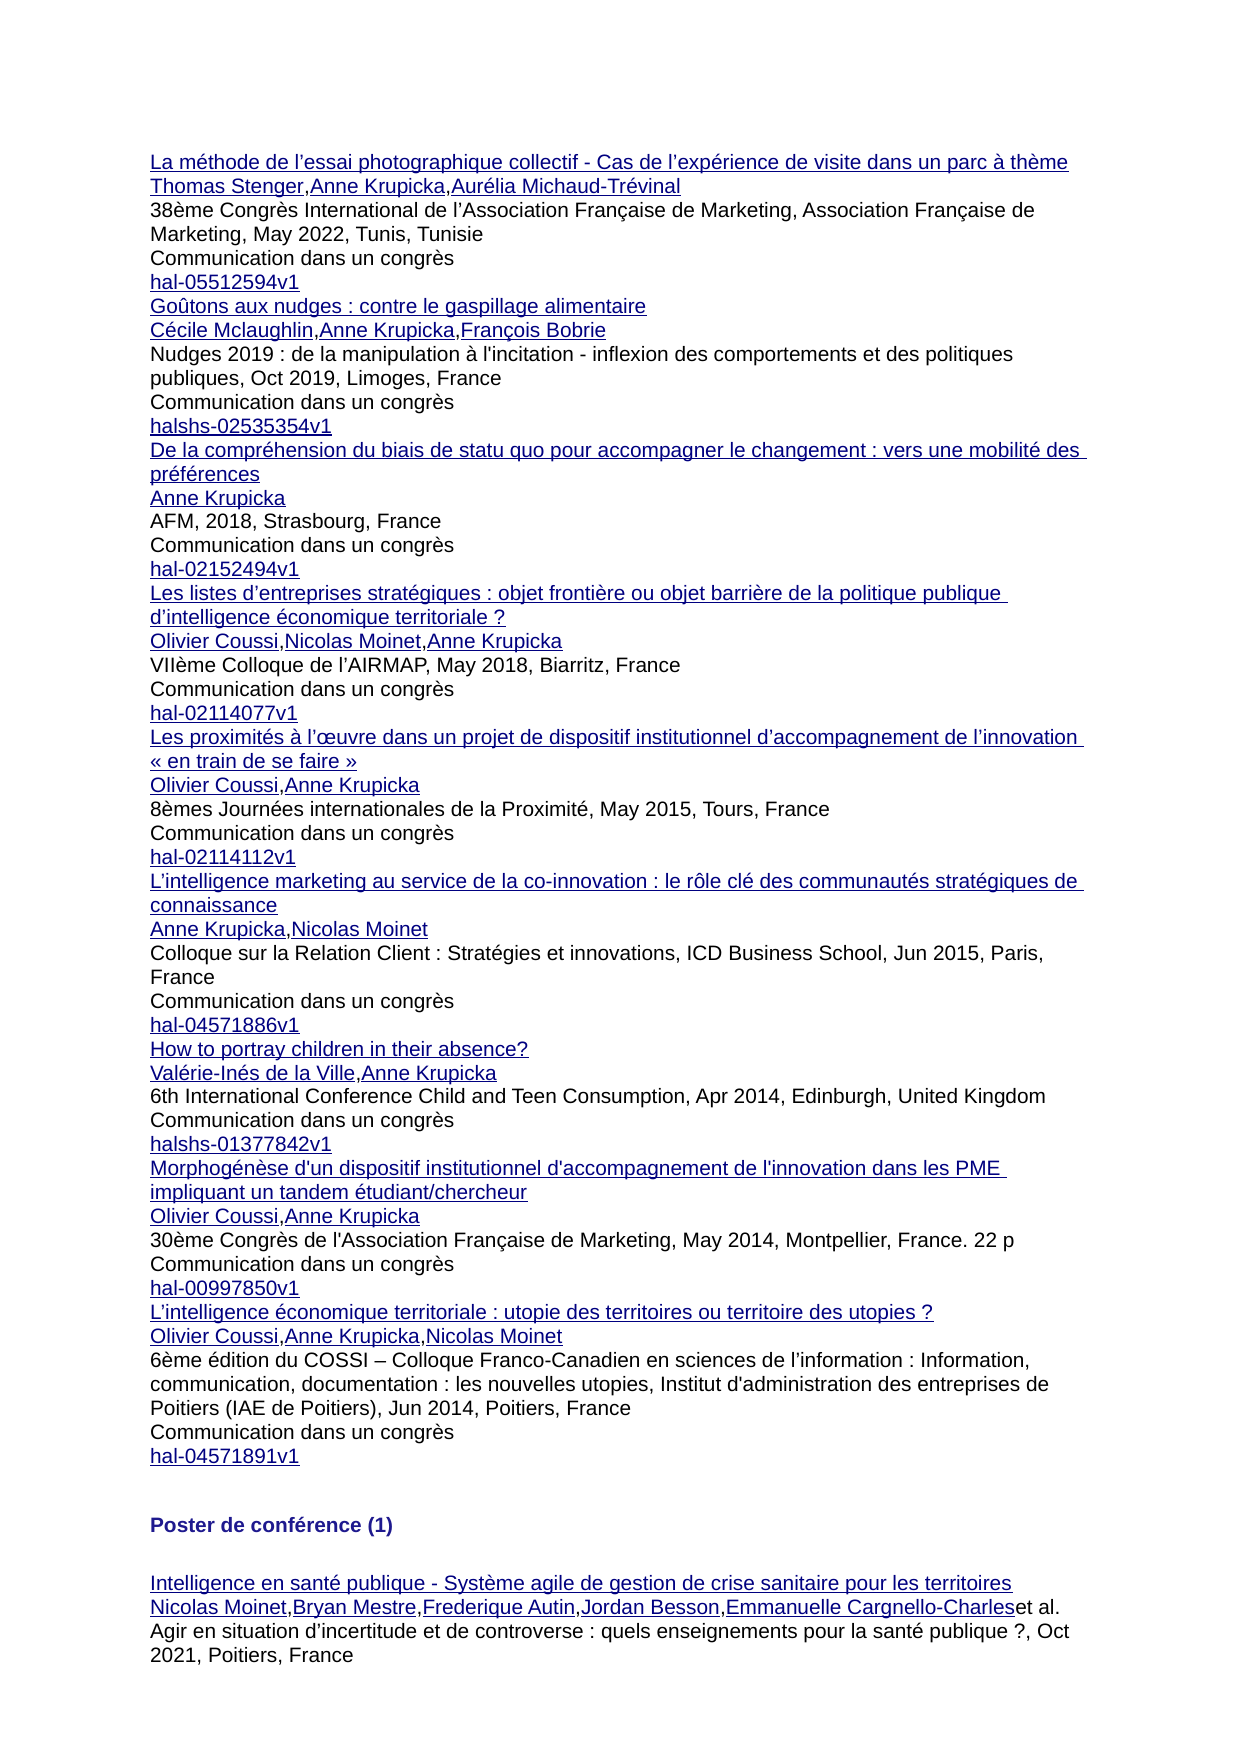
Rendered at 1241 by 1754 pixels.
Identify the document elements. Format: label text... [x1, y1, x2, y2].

table_cell L’intelligence marketing au service de la co-innovation : le rôle clé des communautés stratégiques de connaissance Anne Krupicka,Nicolas Moinet Colloque sur la Relation Client : Stratégies et innovations, ICD Business School, Jun 2015, Paris, France Communication dans un congrès hal-04571886v1 [150, 869, 1090, 1036]
table_cell How to portray children in their absence? Valérie-Inés de la Ville,Anne Krupicka 6th International Conference Child and Teen Consumption, Apr 2014, Edinburgh, United Kingdom Communication dans un congrès halshs-01377842v1 [150, 1036, 1090, 1156]
table_cell La méthode de l’essai photographique collectif - Cas de l’expérience de visite dans un parc à thème Thomas Stenger,Anne Krupicka,Aurélia Michaud-Trévinal 38ème Congrès International de l’Association Française de Marketing, Association Française de Marketing, May 2022, Tunis, Tunisie Communication dans un congrès hal-05512594v1 [150, 150, 1090, 294]
table_cell Les proximités à l’œuvre dans un projet de dispositif institutionnel d’accompagnement de l’innovation « en train de se faire » Olivier Coussi,Anne Krupicka 8èmes Journées internationales de la Proximité, May 2015, Tours, France Communication dans un congrès hal-02114112v1 [150, 725, 1090, 869]
table_header Intelligence en santé publique - Système agile de gestion de crise sanitaire pour les territoires Nicolas Moinet,Bryan Mestre,Frederique Autin,Jordan Besson,Emmanuelle Cargnello-Charleset al. Agir en situation d’incertitude et de controverse : quels enseignements pour la santé publique ?, Oct 2021, Poitiers, France [150, 1571, 1090, 1667]
table_cell Les listes d’entreprises stratégiques : objet frontière ou objet barrière de la politique publique d’intelligence économique territoriale ? Olivier Coussi,Nicolas Moinet,Anne Krupicka VIIème Colloque de l’AIRMAP, May 2018, Biarritz, France Communication dans un congrès hal-02114077v1 [150, 581, 1090, 725]
table_cell Goûtons aux nudges : contre le gaspillage alimentaire Cécile Mclaughlin,Anne Krupicka,François Bobrie Nudges 2019 : de la manipulation à l'incitation - inflexion des comportements et des politiques publiques, Oct 2019, Limoges, France Communication dans un congrès halshs-02535354v1 [150, 294, 1090, 437]
table_cell Morphogénèse d'un dispositif institutionnel d'accompagnement de l'innovation dans les PME impliquant un tandem étudiant/chercheur Olivier Coussi,Anne Krupicka 30ème Congrès de l'Association Française de Marketing, May 2014, Montpellier, France. 22 p Communication dans un congrès hal-00997850v1 [150, 1156, 1090, 1300]
table_cell De la compréhension du biais de statu quo pour accompagner le changement : vers une mobilité des préférences Anne Krupicka AFM, 2018, Strasbourg, France Communication dans un congrès hal-02152494v1 [150, 438, 1090, 581]
table_cell L’intelligence économique territoriale : utopie des territoires ou territoire des utopies ? Olivier Coussi,Anne Krupicka,Nicolas Moinet 6ème édition du COSSI – Colloque Franco-Canadien en sciences de l’information : Information, communication, documentation : les nouvelles utopies, Institut d'administration des entreprises de Poitiers (IAE de Poitiers), Jun 2014, Poitiers, France Communication dans un congrès hal-04571891v1 [150, 1300, 1090, 1468]
subtitle Poster de conférence (1) [150, 1512, 1090, 1536]
